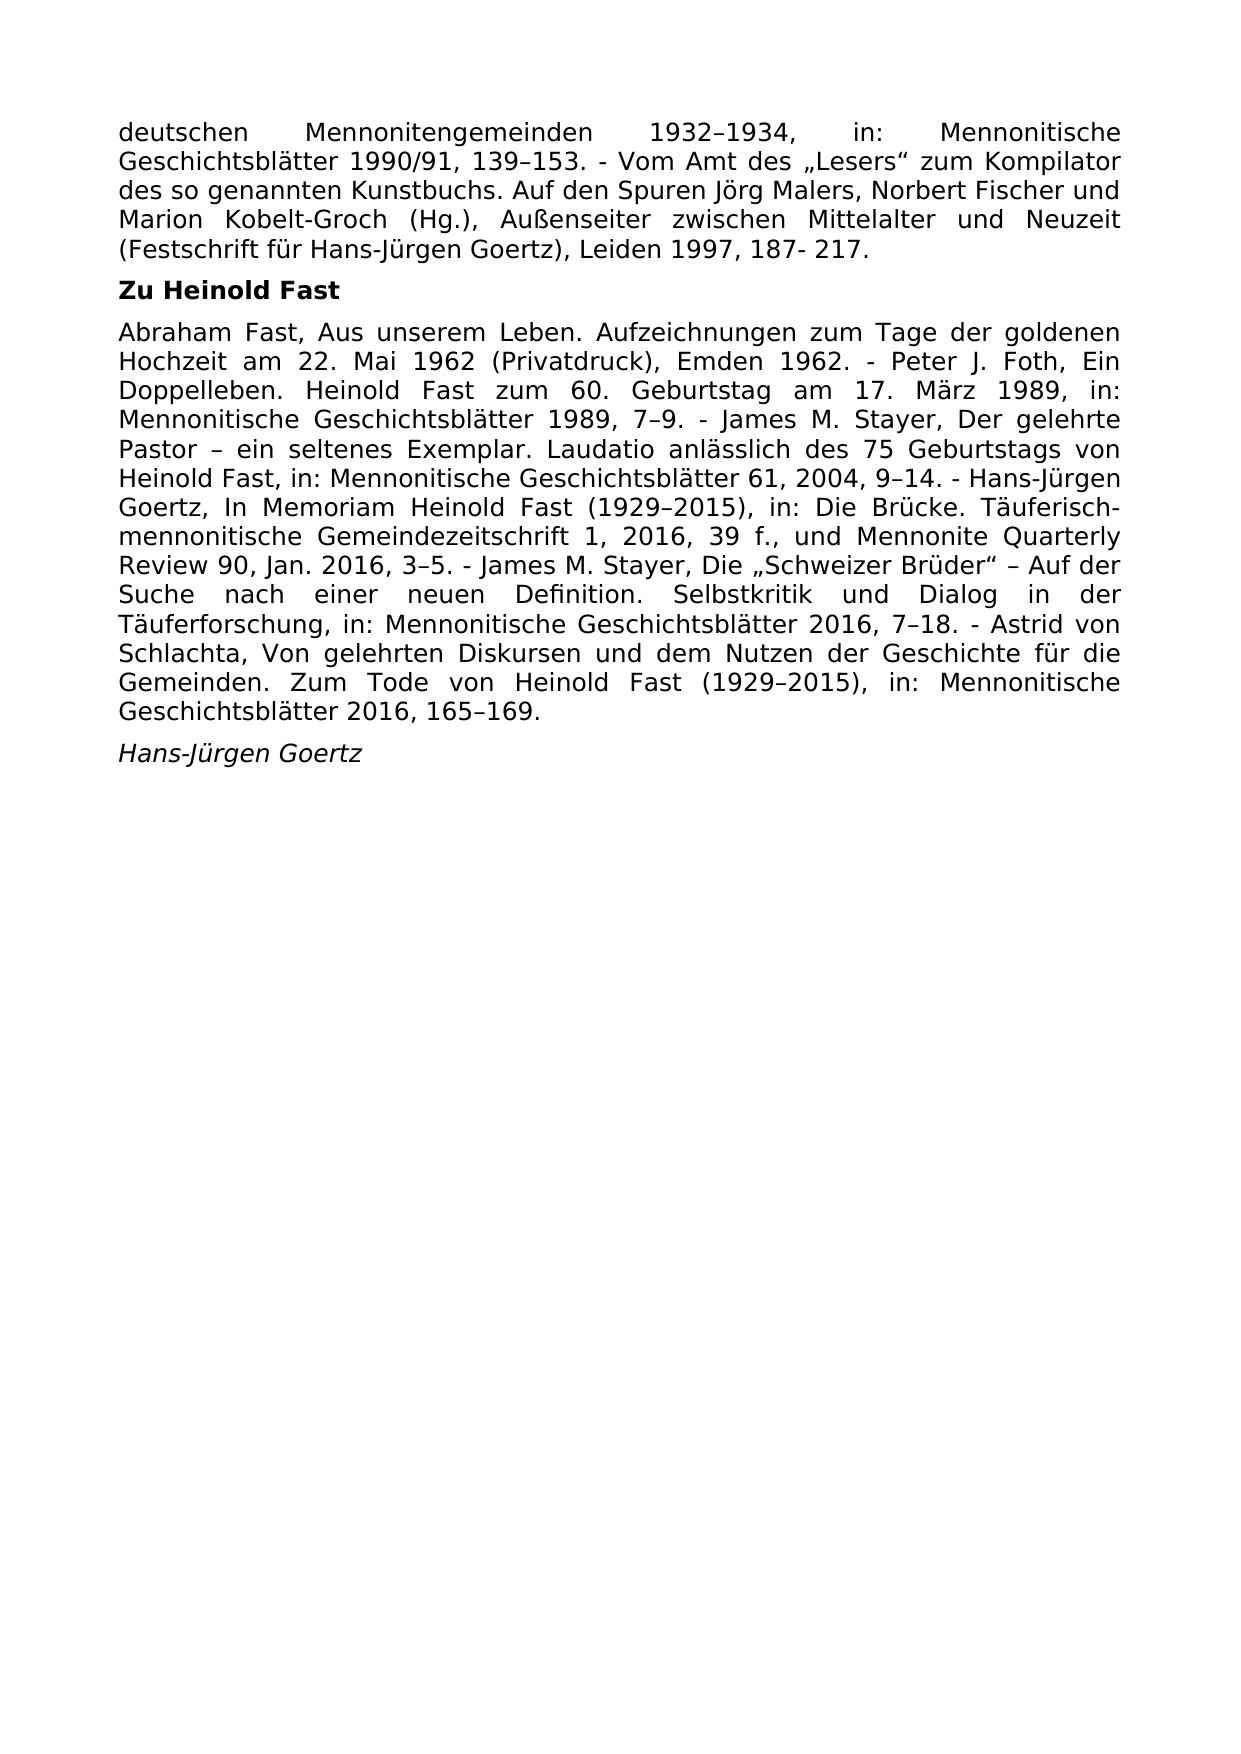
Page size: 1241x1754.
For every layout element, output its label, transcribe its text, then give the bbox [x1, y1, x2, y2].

text Hans-Jürgen Goertz [118, 739, 1122, 768]
text deutschen Mennonitengemeinden 1932–1934, in: Mennonitische Geschichtsblätter 1990/91, 139–153. - Vom Amt des „Lesers“ zum Kompilator des so genannten Kunstbuchs. Auf den Spuren Jörg Malers, Norbert Fischer und Marion Kobelt-Groch (Hg.), Außenseiter zwischen Mittelalter und Neuzeit (Festschrift für Hans-Jürgen Goertz), Leiden 1997, 187- 217. [118, 118, 1122, 264]
text Zu Heinold Fast [118, 276, 1122, 306]
text Abraham Fast, Aus unserem Leben. Aufzeichnungen zum Tage der goldenen Hochzeit am 22. Mai 1962 (Privatdruck), Emden 1962. - Peter J. Foth, Ein Doppelleben. Heinold Fast zum 60. Geburtstag am 17. März 1989, in: Mennonitische Geschichtsblätter 1989, 7–9. - James M. Stayer, Der gelehrte Pastor – ein seltenes Exemplar. Laudatio anlässlich des 75 Geburtstags von Heinold Fast, in: Mennonitische Geschichtsblätter 61, 2004, 9–14. - Hans-Jürgen Goertz, In Memoriam Heinold Fast (1929–2015), in: Die Brücke. Täuferisch-mennonitische Gemeindezeitschrift 1, 2016, 39 f., und Mennonite Quarterly Review 90, Jan. 2016, 3–5. - James M. Stayer, Die „Schweizer Brüder“ – Auf der Suche nach einer neuen Definition. Selbstkritik und Dialog in der Täuferforschung, in: Mennonitische Geschichtsblätter 2016, 7–18. - Astrid von Schlachta, Von gelehrten Diskursen und dem Nutzen der Geschichte für die Gemeinden. Zum Tode von Heinold Fast (1929–2015), in: Mennonitische Geschichtsblätter 2016, 165–169. [118, 318, 1122, 726]
